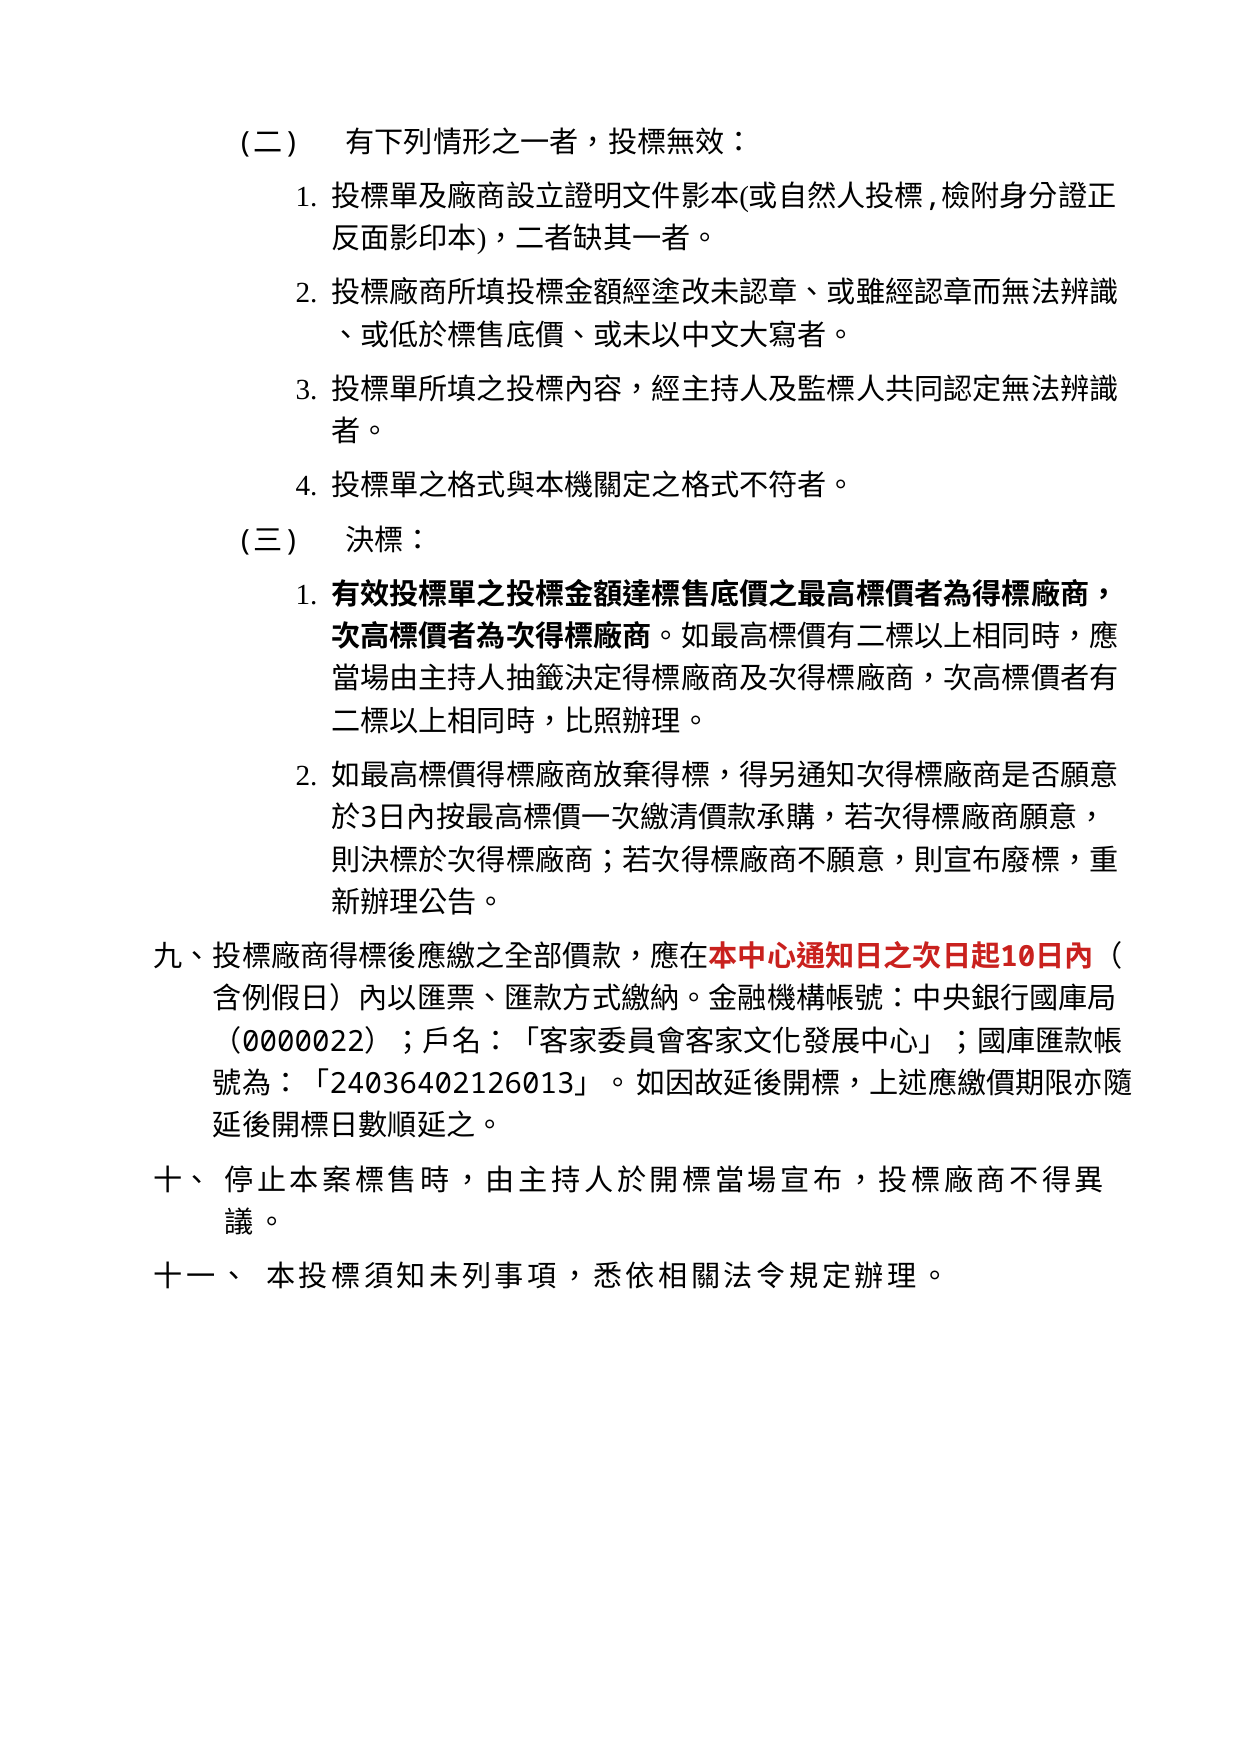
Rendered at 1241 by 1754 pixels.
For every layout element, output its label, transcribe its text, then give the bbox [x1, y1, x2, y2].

list 有效投標單之投標金額達標售底價之最高標價者為得標廠商，次高標價者為次得標廠商。如最高標價有二標以上相同時，應當場由主持人抽籤決定得標廠商及次得標廠商，次高標價者有二標以上相同時，比照辦理。 [295, 570, 1134, 739]
list 投標單及廠商設立證明文件影本(或自然人投標,檢附身分證正反面影印本)，二者缺其一者。 [295, 172, 1134, 257]
list 停止本案標售時，由主持人於開標當場宣布，投標廠商不得異議。 [153, 1156, 1134, 1241]
list 決標： [236, 516, 1134, 558]
list 有下列情形之一者，投標無效： [236, 118, 1134, 161]
list 投標廠商得標後應繳之全部價款，應在本中心通知日之次日起10日內（含例假日）內以匯票、匯款方式繳納。金融機構帳號：中央銀行國庫局（0000022）；戶名：「客家委員會客家文化發展中心」；國庫匯款帳號為：「24036402126013」。如因故延後開標，上述應繳價期限亦隨延後開標日數順延之。 [153, 932, 1134, 1144]
list 投標單所填之投標內容，經主持人及監標人共同認定無法辨識者。 [295, 365, 1134, 450]
list 投標單之格式與本機關定之格式不符者。 [295, 462, 1134, 504]
list 投標廠商所填投標金額經塗改未認章、或雖經認章而無法辨識、或低於標售底價、或未以中文大寫者。 [295, 269, 1134, 353]
list 本投標須知未列事項，悉依相關法令規定辦理。 [153, 1253, 1134, 1295]
list 如最高標價得標廠商放棄得標，得另通知次得標廠商是否願意於3日內按最高標價一次繳清價款承購，若次得標廠商願意，則決標於次得標廠商；若次得標廠商不願意，則宣布廢標，重新辦理公告。 [295, 751, 1134, 921]
